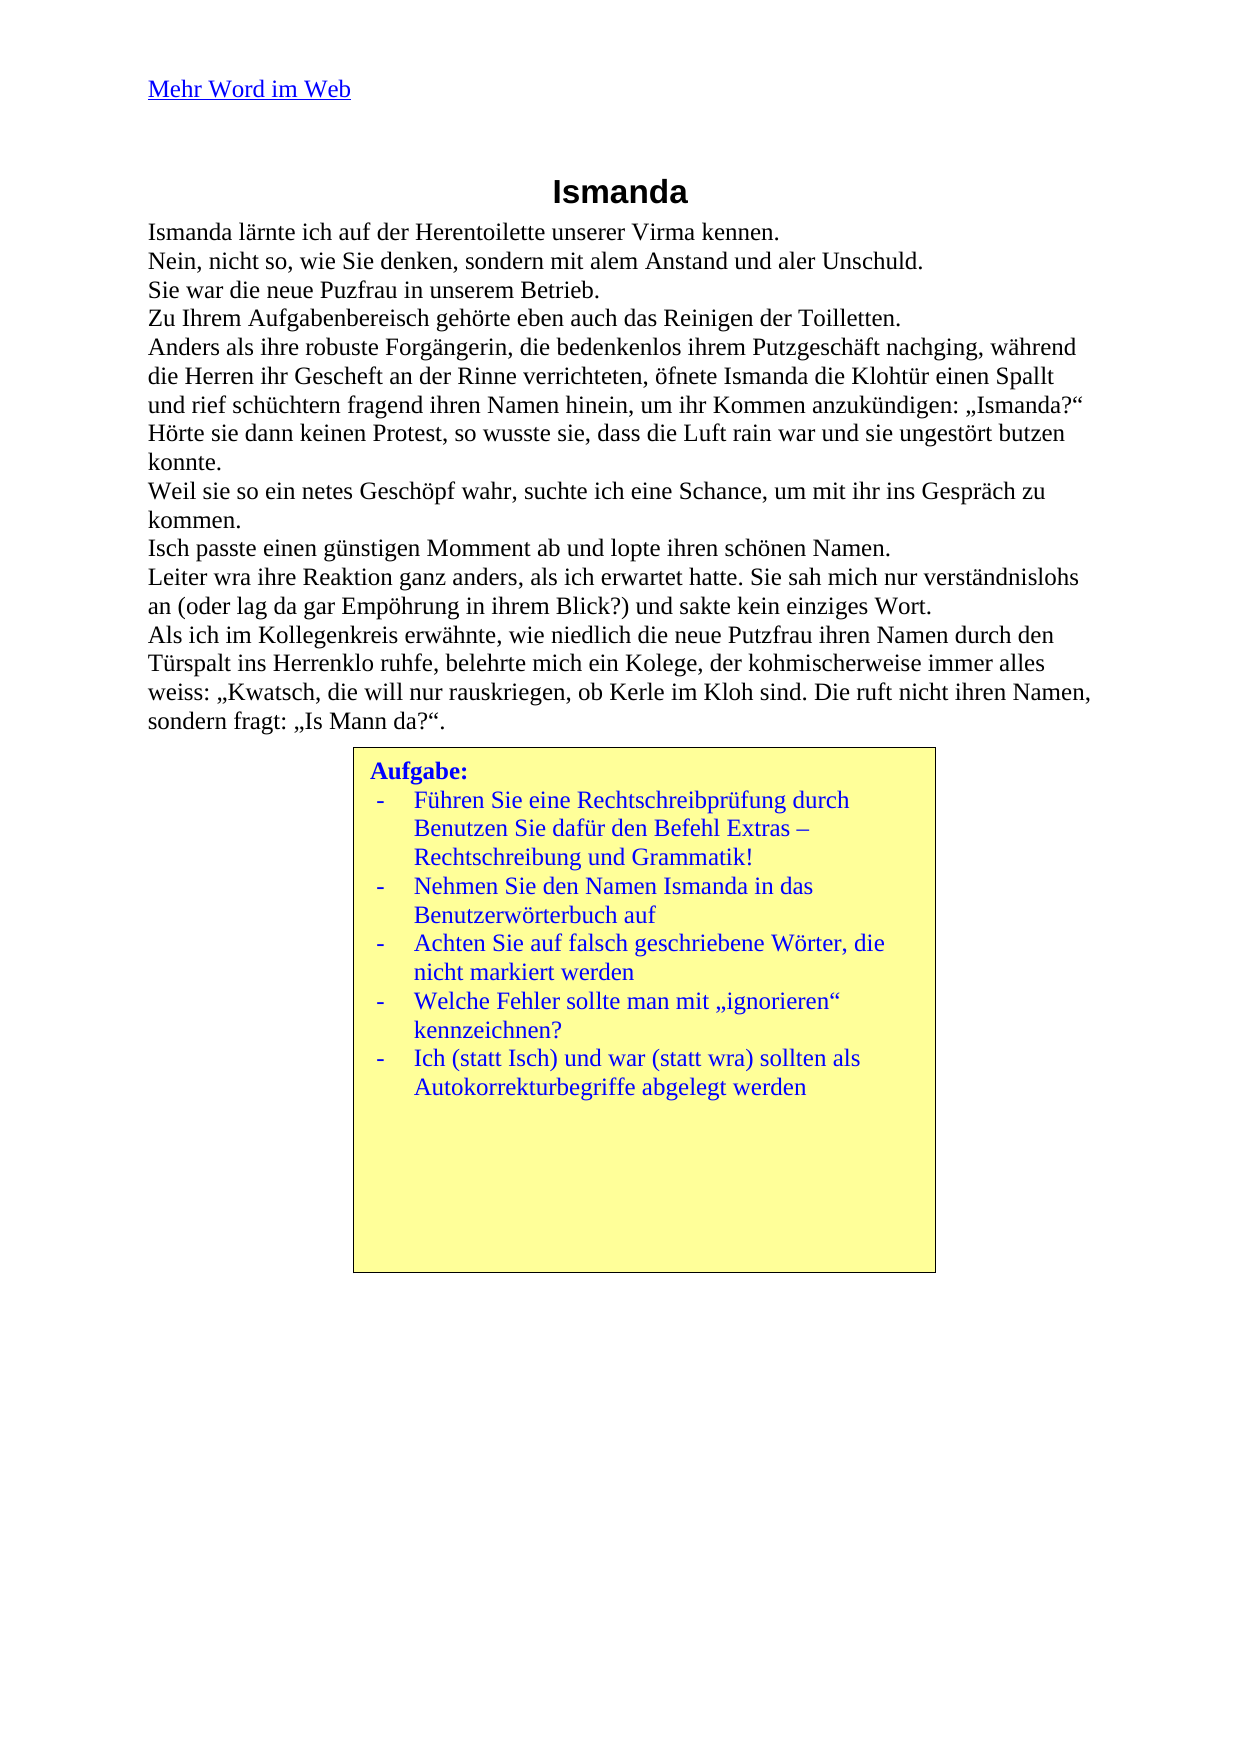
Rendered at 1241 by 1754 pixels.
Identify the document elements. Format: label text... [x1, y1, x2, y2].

list Führen Sie eine Rechtschreibprüfung durch Benutzen Sie dafür den Befehl Extras – Rechtschreibung und Grammatik! [376, 785, 919, 871]
text Leiter wra ihre Reaktion ganz anders, als ich erwartet hatte. Sie sah mich nur verständnislohs an (oder lag da gar Empöhrung in ihrem Blick?) und sakte kein einziges Wort. [148, 562, 1092, 620]
list Nehmen Sie den Namen Ismanda in das Benutzerwörterbuch auf [376, 871, 919, 928]
title Ismanda [148, 173, 1092, 211]
list Ich (statt Isch) und war (statt wra) sollten als Autokorrekturbegriffe abgelegt werden [376, 1043, 919, 1101]
text Anders als ihre robuste Forgängerin, die bedenkenlos ihrem Putzgeschäft nachging, während die Herren ihr Gescheft an der Rinne verrichteten, öfnete Ismanda die Klohtür einen Spallt und rief schüchtern fragend ihren Namen hinein, um ihr Kommen anzukündigen: „Ismanda?“ [148, 332, 1092, 418]
text Aufgabe: [370, 756, 919, 785]
text Weil sie so ein netes Geschöpf wahr, suchte ich eine Schance, um mit ihr ins Gespräch zu kommen. [148, 476, 1092, 533]
title Ismanda2 [936, 788, 1092, 827]
text Isch passte einen günstigen Momment ab und lopte ihren schönen Namen. [148, 533, 1092, 562]
title Ismanda2 [148, 788, 353, 827]
text Hörte sie dann keinen Protest, so wusste sie, dass die Luft rain war und sie ungestört butzen konnte. [148, 418, 1092, 476]
text Als ich im Kollegenkreis erwähnte, wie niedlich die neue Putzfrau ihren Namen durch den Türspalt ins Herrenklo ruhfe, belehrte mich ein Kolege, der kohmischerweise immer alles weiss: „Kwatsch, die will nur rauskriegen, ob Kerle im Kloh sind. Die ruft nicht ihren Namen, sondern fragt: „Is Mann da?“. [148, 620, 1092, 735]
list Achten Sie auf falsch geschriebene Wörter, die nicht markiert werden [376, 928, 919, 986]
text Ismanda lärnte ich auf der Herentoilette unserer Virma kennen. Nein, nicht so, wie Sie denken, sondern mit alem Anstand und aler Unschuld. Sie war die neue Puzfrau in unserem Betrieb. Zu Ihrem Aufgabenbereisch gehörte eben auch das Reinigen der Toilletten. [148, 217, 1092, 332]
list Welche Fehler sollte man mit „ignorieren“ kennzeichnen? [376, 986, 919, 1043]
